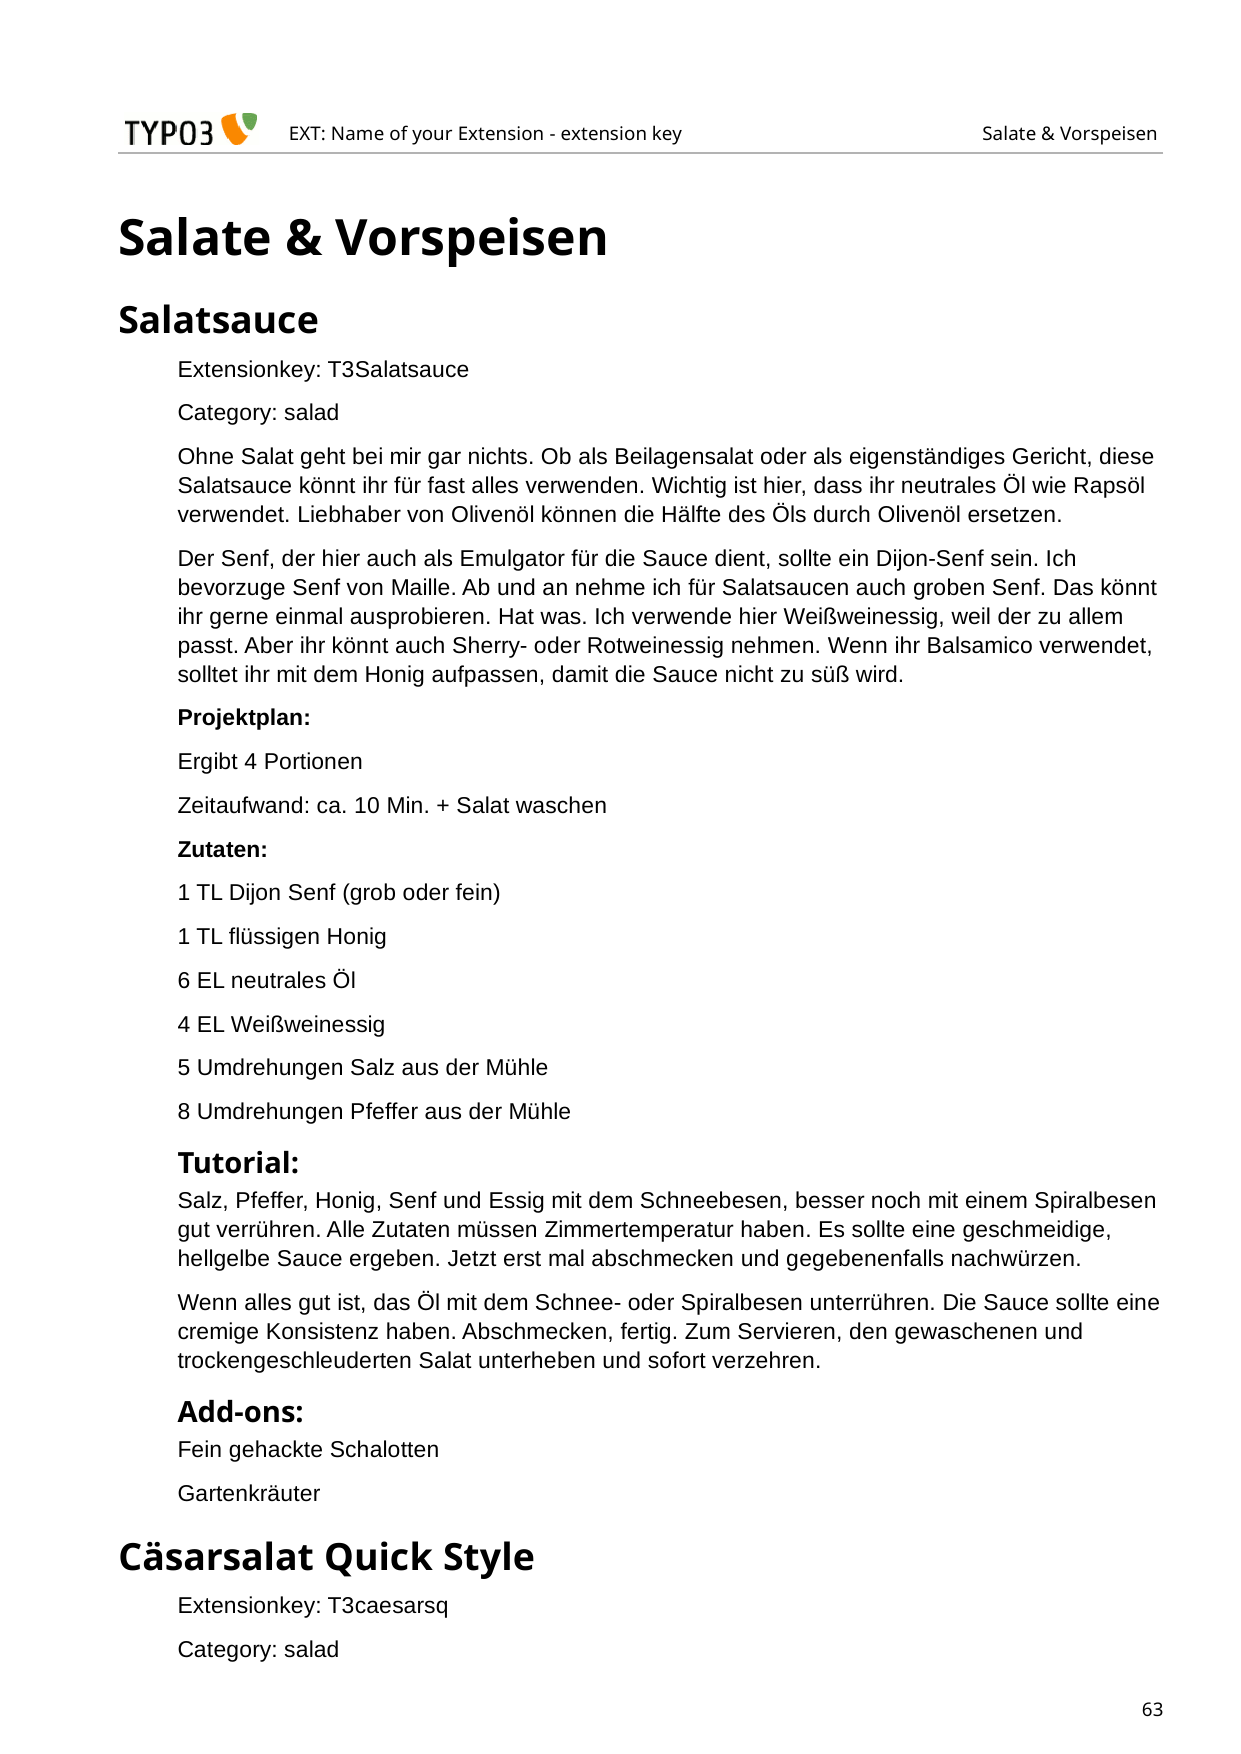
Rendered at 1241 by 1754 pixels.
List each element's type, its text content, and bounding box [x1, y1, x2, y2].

text 1 TL flüssigen Honig [177, 923, 1163, 949]
text Fein gehackte Schalotten [177, 1436, 1163, 1462]
text 4 EL Weißweinessig [177, 1011, 1163, 1037]
subtitle Add-ons: [177, 1391, 1163, 1431]
picture [124, 112, 260, 145]
text 5 Umdrehungen Salz aus der Mühle [177, 1055, 1163, 1081]
subtitle Tutorial: [177, 1142, 1163, 1182]
text Zeitaufwand: ca. 10 Min. + Salat waschen [177, 792, 1163, 818]
text 8 Umdrehungen Pfeffer aus der Mühle [177, 1098, 1163, 1124]
subtitle Salate & Vorspeisen [118, 202, 1163, 269]
text Ohne Salat geht bei mir gar nichts. Ob als Beilagensalat oder als eigenständiges Gericht, diese Salatsauce könnt ihr für fast alles verwenden. Wichtig ist hier, dass ihr neutrales Öl wie Rapsöl verwendet. Liebhaber von Olivenöl können die Hälfte des Öls durch Olivenöl ersetzen. [177, 443, 1163, 527]
text Category: salad [177, 400, 1163, 426]
text 6 EL neutrales Öl [177, 967, 1163, 993]
text 1 TL Dijon Senf (grob oder fein) [177, 880, 1163, 906]
subtitle Salatsauce [118, 293, 1163, 344]
text Der Senf, der hier auch als Emulgator für die Sauce dient, sollte ein Dijon-Senf sein. Ich bevorzuge Senf von Maille. Ab und an nehme ich für Salatsaucen auch groben Senf. Das könnt ihr gerne einmal ausprobieren. Hat was. Ich verwende hier Weißweinessig, weil der zu allem passt. Aber ihr könnt auch Sherry- oder Rotweinessig nehmen. Wenn ihr Balsamico verwendet, solltet ihr mit dem Honig aufpassen, damit die Sauce nicht zu süß wird. [177, 545, 1163, 687]
text Extensionkey: T3Salatsauce [177, 356, 1163, 382]
text Wenn alles gut ist, das Öl mit dem Schnee- oder Spiralbesen unterrühren. Die Sauce sollte eine cremige Konsistenz haben. Abschmecken, fertig. Zum Servieren, den gewaschenen und trockengeschleuderten Salat unterheben und sofort verzehren. [177, 1289, 1163, 1373]
text Zutaten: [177, 836, 1163, 862]
text Projektplan: [177, 705, 1163, 731]
text Category: salad [177, 1636, 1163, 1662]
text Extensionkey: T3caesarsq [177, 1593, 1163, 1619]
text Gartenkräuter [177, 1480, 1163, 1506]
text Salz, Pfeffer, Honig, Senf und Essig mit dem Schneebesen, besser noch mit einem Spiralbesen gut verrühren. Alle Zutaten müssen Zimmertemperatur haben. Es sollte eine geschmeidige, hellgelbe Sauce ergeben. Jetzt erst mal abschmecken und gegebenenfalls nachwürzen. [177, 1188, 1163, 1272]
text Ergibt 4 Portionen [177, 748, 1163, 774]
subtitle Cäsarsalat Quick Style [118, 1530, 1163, 1581]
